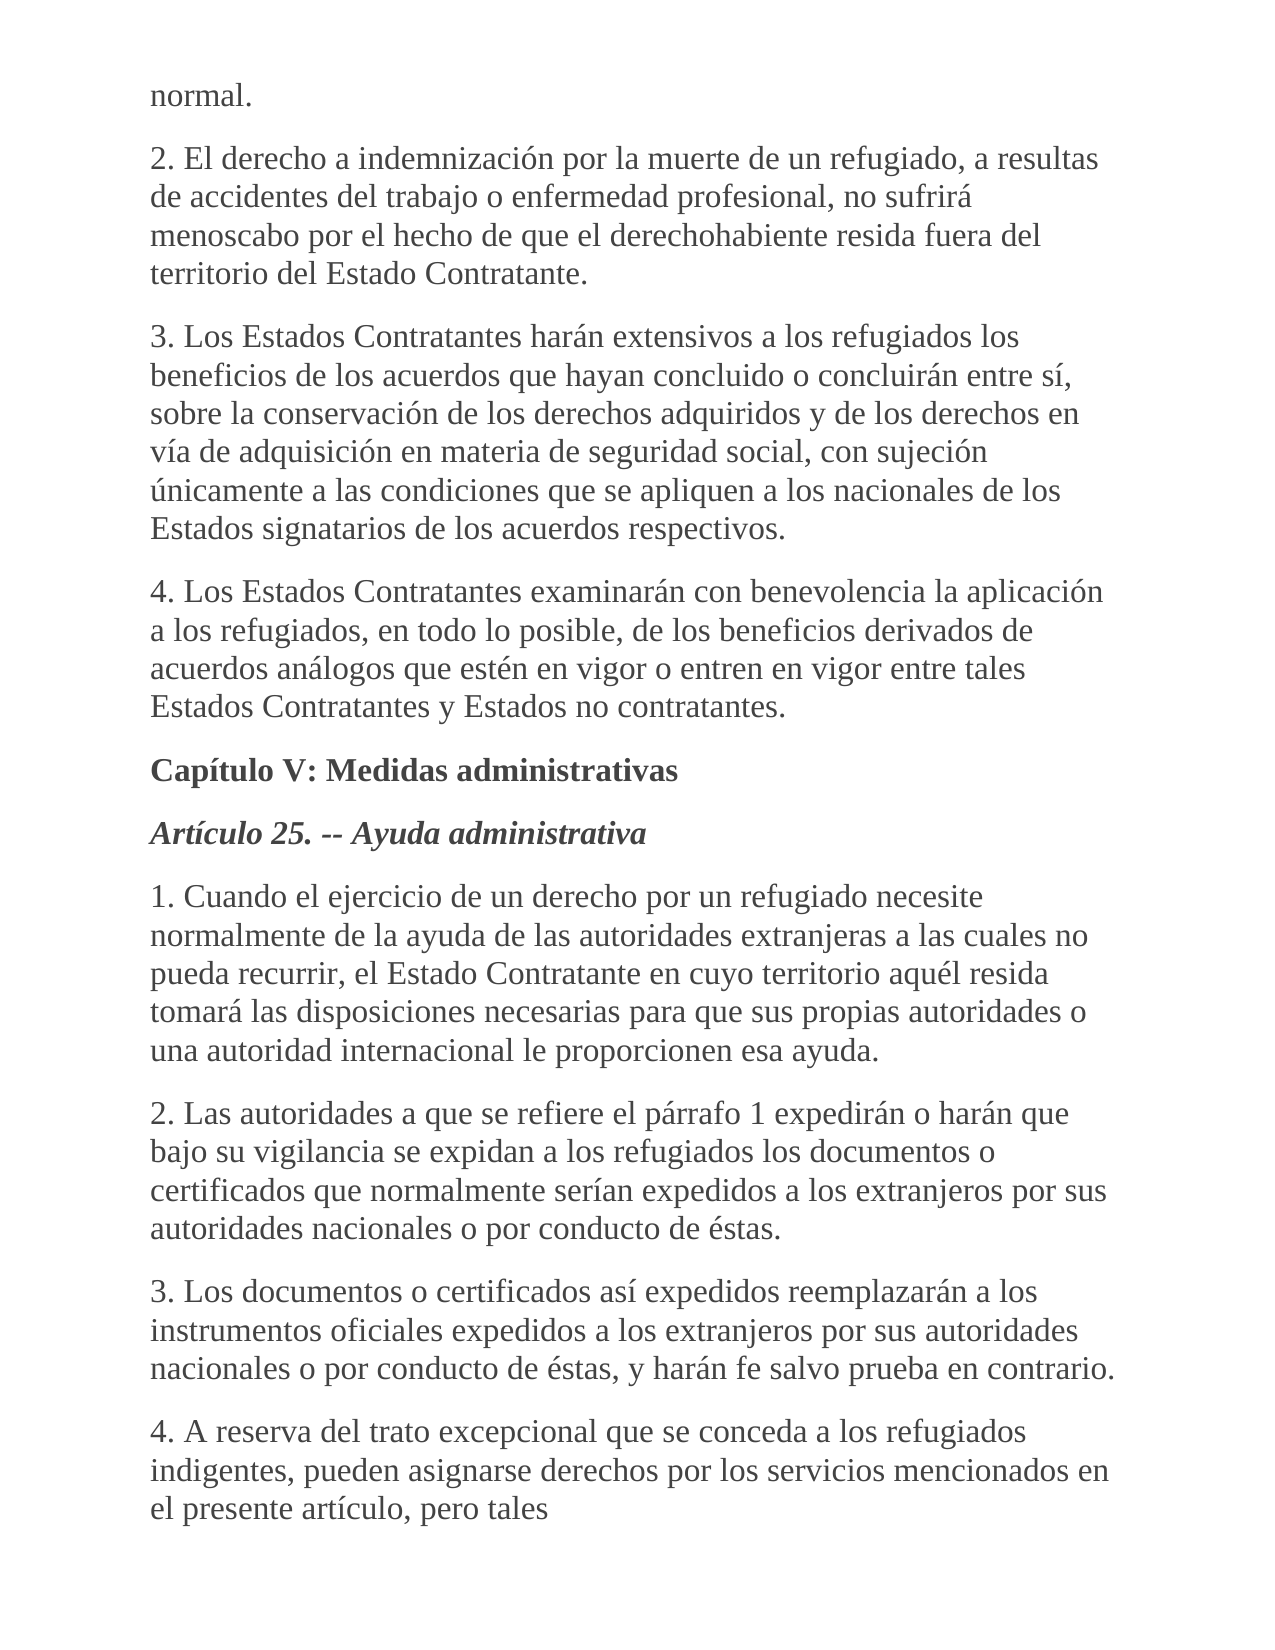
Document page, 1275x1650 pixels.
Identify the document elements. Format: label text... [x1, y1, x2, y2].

text 3. Los documentos o certificados así expedidos reemplazarán a los instrumentos oficiales expedidos a los extranjeros por sus autoridades nacionales o por conducto de éstas, y harán fe salvo prueba en contrario. [150, 1272, 1125, 1387]
text 4. A reserva del trato excepcional que se conceda a los refugiados indigentes, pueden asignarse derechos por los servicios mencionados en el presente artículo, pero tales [150, 1412, 1125, 1527]
text normal. [150, 75, 1125, 113]
text 2. El derecho a indemnización por la muerte de un refugiado, a resultas de accidentes del trabajo o enfermedad profesional, no sufrirá menoscabo por el hecho de que el derechohabiente resida fuera del territorio del Estado Contratante. [150, 138, 1125, 292]
text Artículo 25. -- Ayuda administrativa [150, 813, 1125, 852]
text Capítulo V: Medidas administrativas [150, 750, 1125, 788]
text 3. Los Estados Contratantes harán extensivos a los refugiados los beneficios de los acuerdos que hayan concluido o concluirán entre sí, sobre la conservación de los derechos adquiridos y de los derechos en vía de adquisición en materia de seguridad social, con sujeción únicamente a las condiciones que se apliquen a los nacionales de los Estados signatarios de los acuerdos respectivos. [150, 317, 1125, 547]
text 2. Las autoridades a que se refiere el párrafo 1 expedirán o harán que bajo su vigilancia se expidan a los refugiados los documentos o certificados que normalmente serían expedidos a los extranjeros por sus autoridades nacionales o por conducto de éstas. [150, 1093, 1125, 1247]
text 1. Cuando el ejercicio de un derecho por un refugiado necesite normalmente de la ayuda de las autoridades extranjeras a las cuales no pueda recurrir, el Estado Contratante en cuyo territorio aquél resida tomará las disposiciones necesarias para que sus propias autoridades o una autoridad internacional le proporcionen esa ayuda. [150, 877, 1125, 1068]
text 4. Los Estados Contratantes examinarán con benevolencia la aplicación a los refugiados, en todo lo posible, de los beneficios derivados de acuerdos análogos que estén en vigor o entren en vigor entre tales Estados Contratantes y Estados no contratantes. [150, 572, 1125, 725]
